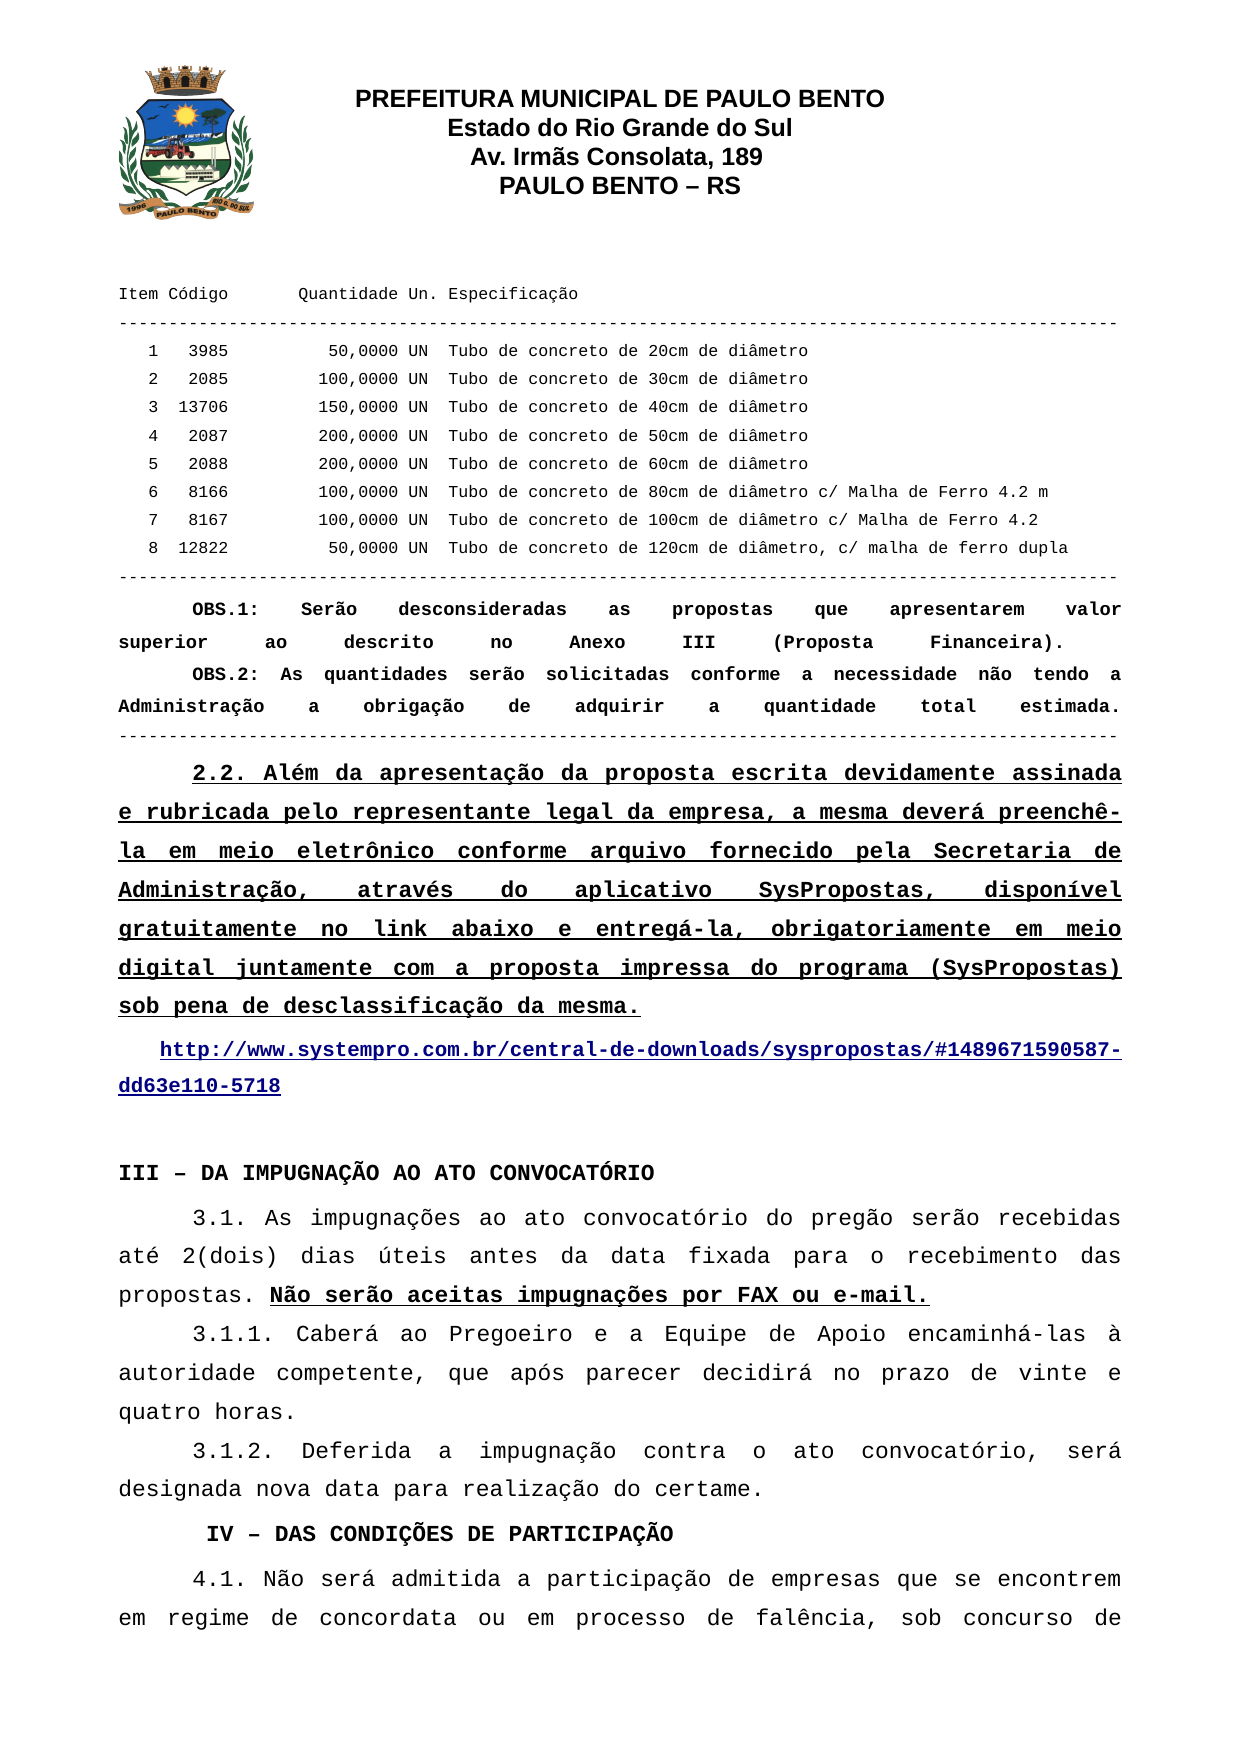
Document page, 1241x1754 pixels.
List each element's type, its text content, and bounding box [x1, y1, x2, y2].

text 2.2. Além da apresentação da proposta escrita devidamente assinada e rubricada pelo representante legal da empresa, a mesma deverá preenchê- [118, 762, 1122, 821]
text OBS.1: Serão desconsideradas as propostas que apresentarem valor superior ao descrito no Anexo III (Proposta Financeira). OBS.2: As quantidades serão solicitadas conforme a necessidade não tendo a Administração a obrigação de adquirir a quantidade total estimada. ---------------------------------------------------------------------------------------------------- [118, 596, 1122, 746]
text Administração, através do aplicativo SysPropostas, disponível [118, 862, 1122, 899]
picture [118, 65, 254, 220]
text la em meio eletrônico conforme arquivo fornecido pela Secretaria de [118, 823, 1122, 860]
text ---------------------------------------------------------------------------------------------------- Item Código Quantidade Un. Especificação ---------------------------------------------------------------------------------------------------- 1 3985 50,0000 UN Tubo de concreto de 20cm de diâmetro 2 2085 100,0000 UN Tubo de concreto de 30cm de diâmetro 3 13706 150,0000 UN Tubo de concreto de 40cm de diâmetro 4 2087 200,0000 UN Tubo de concreto de 50cm de diâmetro 5 2088 200,0000 UN Tubo de concreto de 60cm de diâmetro 6 8166 100,0000 UN Tubo de concreto de 80cm de diâmetro c/ Malha de Ferro 4.2 m 7 8167 100,0000 UN Tubo de concreto de 100cm de diâmetro c/ Malha de Ferro 4.2 8 12822 50,0000 UN Tubo de concreto de 120cm de diâmetro, c/ malha de ferro dupla ---------------------------------------------------------------------------------------------------- [118, 286, 1122, 587]
text gratuitamente no link abaixo e entregá-la, obrigatoriamente em meio [118, 901, 1122, 938]
text http://www.systempro.com.br/central-de-downloads/syspropostas/#1489671590587-dd63e110-5718 [118, 1039, 1122, 1098]
text sob pena de desclassificação da mesma. [118, 979, 1122, 1021]
text 4.1. Não será admitida a participação de empresas que se encontrem em regime de concordata ou em processo de falência, sob concurso de [118, 1567, 1122, 1632]
text IV – DAS CONDIÇÕES DE PARTICIPAÇÃO [118, 1523, 1122, 1548]
text digital juntamente com a proposta impressa do programa (SysPropostas) [118, 940, 1122, 977]
text 3.1. As impugnações ao ato convocatório do pregão serão recebidas até 2(dois) dias úteis antes da data fixada para o recebimento das propostas. Não serão aceitas impugnações por FAX ou e-mail. [118, 1206, 1122, 1309]
text 3.1.2. Deferida a impugnação contra o ato convocatório, será designada nova data para realização do certame. [118, 1439, 1122, 1504]
text 3.1.1. Caberá ao Pregoeiro e a Equipe de Apoio encaminhá-las à autoridade competente, que após parecer decidirá no prazo de vinte e quatro horas. [118, 1322, 1122, 1426]
text III – DA IMPUGNAÇÃO AO ATO CONVOCATÓRIO [118, 1161, 1122, 1187]
